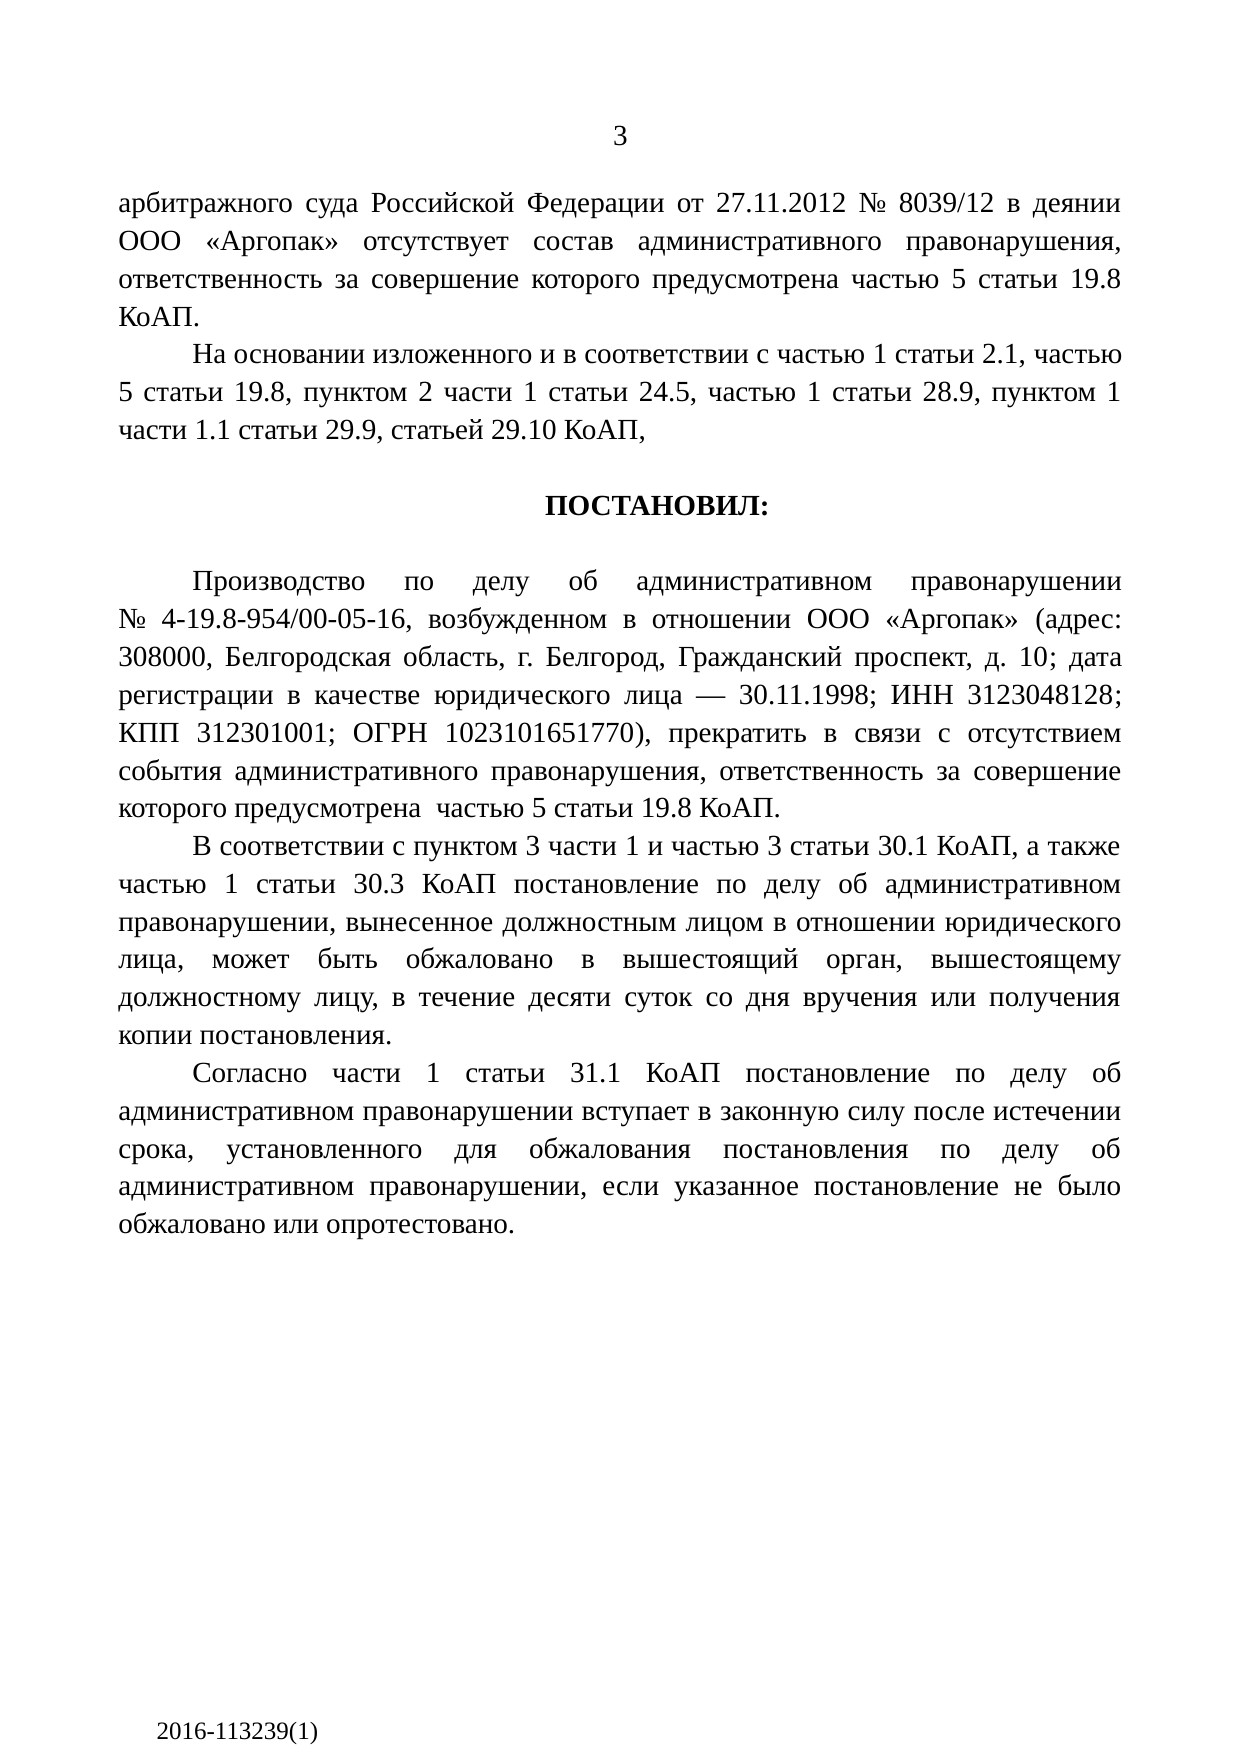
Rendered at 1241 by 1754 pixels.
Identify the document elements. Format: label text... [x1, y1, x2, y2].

text ПОСТАНОВИЛ: [118, 484, 1122, 521]
text На основании изложенного и в соответствии с частью 1 статьи 2.1, частью 5 статьи 19.8, пунктом 2 части 1 статьи 24.5, частью 1 статьи 28.9, пунктом 1 части 1.1 статьи 29.9, статьей 29.10 КоАП, [118, 332, 1122, 446]
text В соответствии с пунктом 3 части 1 и частью 3 статьи 30.1 КоАП, а также частью 1 статьи 30.3 КоАП постановление по делу об административном правонарушении, вынесенное должностным лицом в отношении юридического лица, может быть обжаловано в вышестоящий орган, вышестоящему должностному лицу, в течение десяти суток со дня вручения или получения копии постановления. [118, 824, 1122, 1051]
text Производство по делу об административном правонарушении № 4-19.8-954/00-05-16, возбужденном в отношении ООО «Аргопак» (адрес: 308000, Белгородская область, г. Белгород, Гражданский проспект, д. 10; дата регистрации в качестве юридического лица — 30.11.1998; ИНН 3123048128; КПП 312301001; ОГРН 1023101651770), прекратить в связи с отсутствием события административного правонарушения, ответственность за совершение которого предусмотрена частью 5 статьи 19.8 КоАП. [118, 559, 1122, 824]
text арбитражного суда Российской Федерации от 27.11.2012 № 8039/12 в деянии ООО «Аргопак» отсутствует состав административного правонарушения, ответственность за совершение которого предусмотрена частью 5 статьи 19.8 КоАП. [118, 181, 1122, 332]
text Согласно части 1 статьи 31.1 КоАП постановление по делу об административном правонарушении вступает в законную силу после истечении срока, установленного для обжалования постановления по делу об административном правонарушении, если указанное постановление не было обжаловано или опротестовано. [118, 1051, 1122, 1240]
